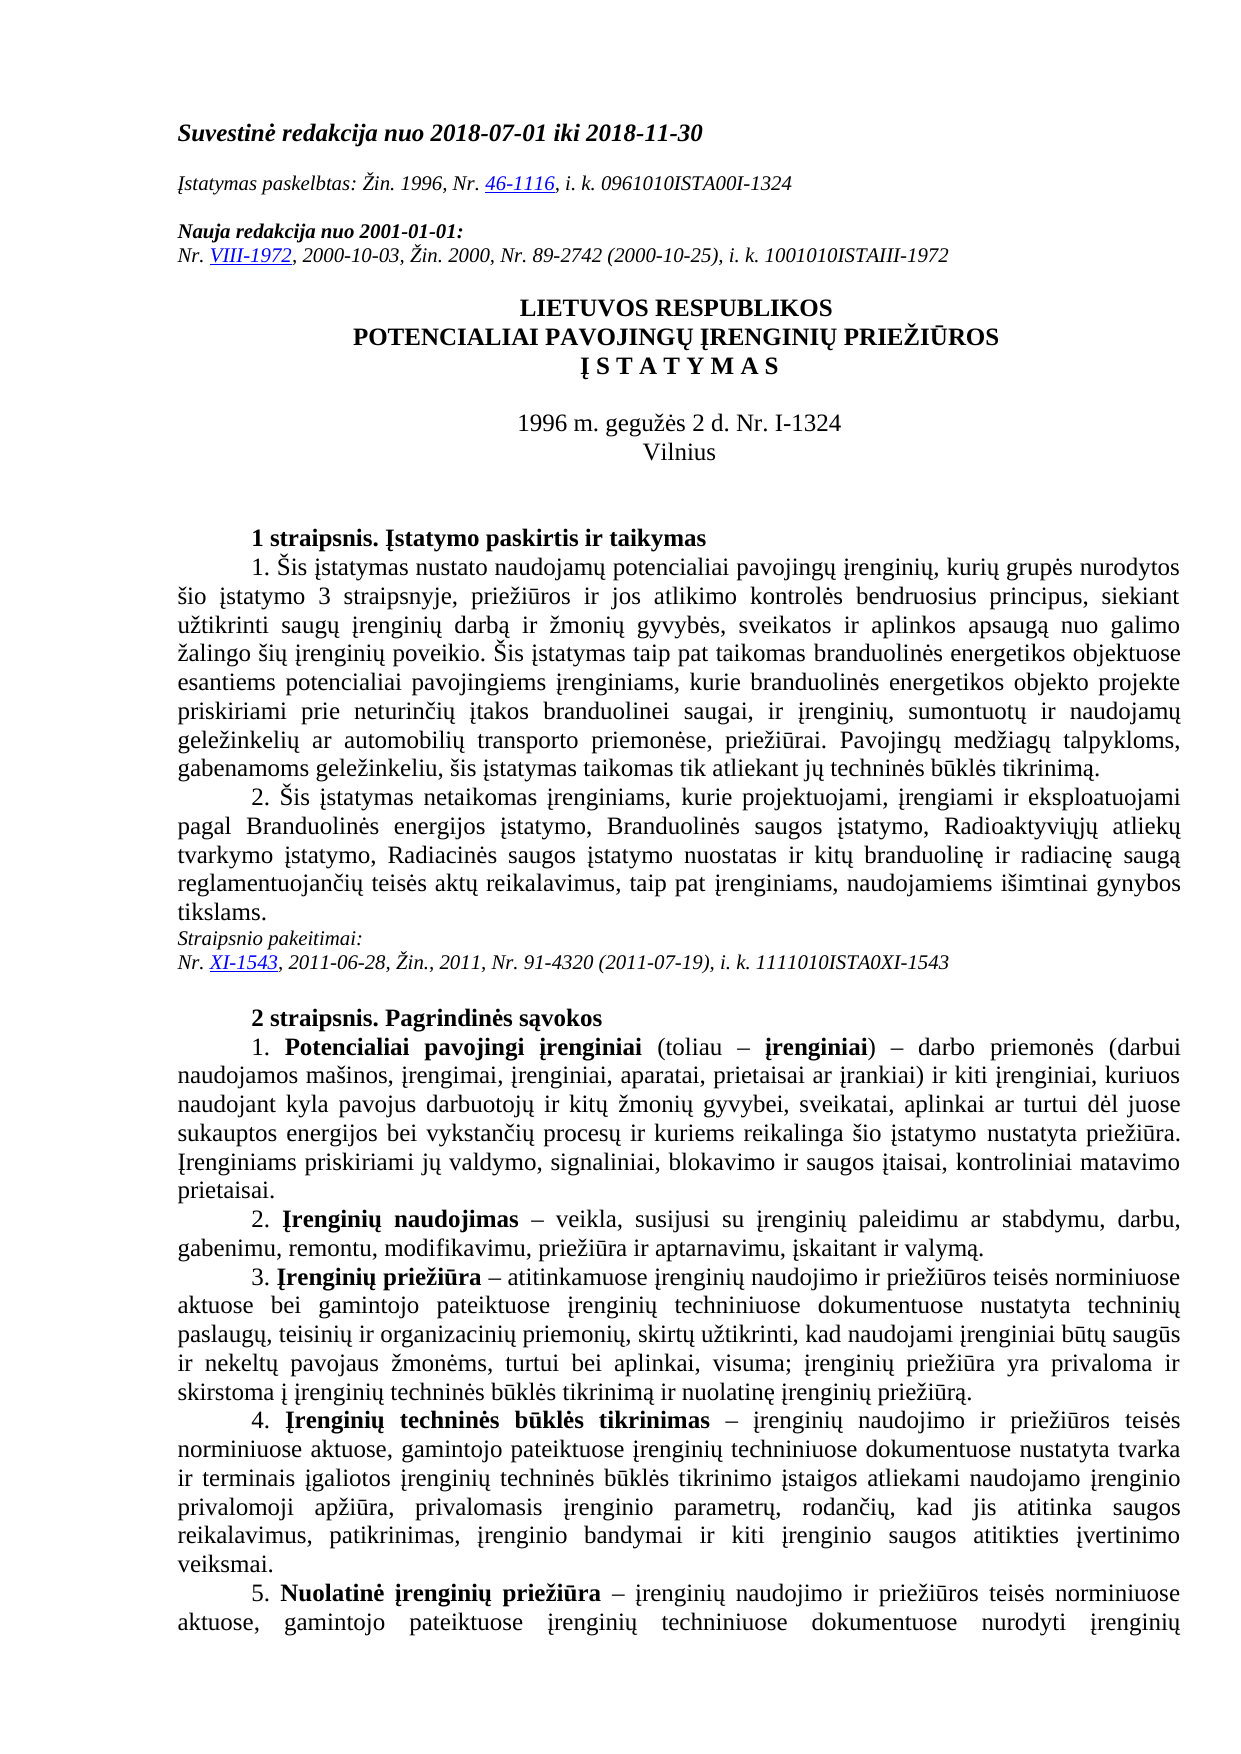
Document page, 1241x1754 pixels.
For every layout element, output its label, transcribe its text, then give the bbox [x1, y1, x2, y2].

text Lietuvos respublikos POTENCIALIAI PAVOJINGŲ ĮRENGINIŲ priežiūros į s t a t y m a s [177, 293, 1181, 380]
text Nr. XI-1543, 2011-06-28, Žin., 2011, Nr. 91-4320 (2011-07-19), i. k. 1111010ISTA0XI-1543 [177, 950, 1181, 974]
text 2. Šis įstatymas netaikomas įrenginiams, kurie projektuojami, įrengiami ir eksploatuojami pagal Branduolinės energijos įstatymo, Branduolinės saugos įstatymo, Radioaktyviųjų atliekų tvarkymo įstatymo, Radiacinės saugos įstatymo nuostatas ir kitų branduolinę ir radiacinę saugą reglamentuojančių teisės aktų reikalavimus, taip pat įrenginiams, naudojamiems išimtinai gynybos tikslams. [177, 782, 1181, 926]
text 1. Potencialiai pavojingi įrenginiai (toliau – įrenginiai) – darbo priemonės (darbui naudojamos mašinos, įrengimai, įrenginiai, aparatai, prietaisai ar įrankiai) ir kiti įrenginiai, kuriuos naudojant kyla pavojus darbuotojų ir kitų žmonių gyvybei, sveikatai, aplinkai ar turtui dėl juose sukauptos energijos bei vykstančių procesų ir kuriems reikalinga šio įstatymo nustatyta priežiūra. Įrenginiams priskiriami jų valdymo, signaliniai, blokavimo ir saugos įtaisai, kontroliniai matavimo prietaisai. [177, 1032, 1181, 1204]
text Straipsnio pakeitimai: [177, 926, 1181, 950]
text 1996 m. gegužės 2 d. Nr. I-1324 [177, 408, 1181, 437]
text 5. Nuolatinė įrenginių priežiūra – įrenginių naudojimo ir priežiūros teisės norminiuose aktuose, gamintojo pateiktuose įrenginių techniniuose dokumentuose nurodyti įrenginių [177, 1578, 1181, 1635]
text Nauja redakcija nuo 2001-01-01: [177, 219, 1181, 243]
text Įstatymas paskelbtas: Žin. 1996, Nr. 46-1116, i. k. 0961010ISTA00I-1324 [177, 171, 1181, 195]
text Nr. VIII-1972, 2000-10-03, Žin. 2000, Nr. 89-2742 (2000-10-25), i. k. 1001010ISTAIII-1972 [177, 243, 1181, 267]
text Suvestinė redakcija nuo 2018-07-01 iki 2018-11-30 [177, 118, 1181, 147]
text 3. Įrenginių priežiūra – atitinkamuose įrenginių naudojimo ir priežiūros teisės norminiuose aktuose bei gamintojo pateiktuose įrenginių techniniuose dokumentuose nustatyta techninių paslaugų, teisinių ir organizacinių priemonių, skirtų užtikrinti, kad naudojami įrenginiai būtų saugūs ir nekeltų pavojaus žmonėms, turtui bei aplinkai, visuma; įrenginių priežiūra yra privaloma ir skirstoma į įrenginių techninės būklės tikrinimą ir nuolatinę įrenginių priežiūrą. [177, 1262, 1181, 1405]
text Vilnius [177, 437, 1181, 466]
text 4. Įrenginių techninės būklės tikrinimas – įrenginių naudojimo ir priežiūros teisės norminiuose aktuose, gamintojo pateiktuose įrenginių techniniuose dokumentuose nustatyta tvarka ir terminais įgaliotos įrenginių techninės būklės tikrinimo įstaigos atliekami naudojamo įrenginio privalomoji apžiūra, privalomasis įrenginio parametrų, rodančių, kad jis atitinka saugos reikalavimus, patikrinimas, įrenginio bandymai ir kiti įrenginio saugos atitikties įvertinimo veiksmai. [177, 1405, 1181, 1578]
text 2. Įrenginių naudojimas – veikla, susijusi su įrenginių paleidimu ar stabdymu, darbu, gabenimu, remontu, modifikavimu, priežiūra ir aptarnavimu, įskaitant ir valymą. [177, 1204, 1181, 1262]
text 1. Šis įstatymas nustato naudojamų potencialiai pavojingų įrenginių, kurių grupės nurodytos šio įstatymo 3 straipsnyje, priežiūros ir jos atlikimo kontrolės bendruosius principus, siekiant užtikrinti saugų įrenginių darbą ir žmonių gyvybės, sveikatos ir aplinkos apsaugą nuo galimo žalingo šių įrenginių poveikio. Šis įstatymas taip pat taikomas branduolinės energetikos objektuose esantiems potencialiai pavojingiems įrenginiams, kurie branduolinės energetikos objekto projekte priskiriami prie neturinčių įtakos branduolinei saugai, ir įrenginių, sumontuotų ir naudojamų geležinkelių ar automobilių transporto priemonėse, priežiūrai. Pavojingų medžiagų talpykloms, gabenamoms geležinkeliu, šis įstatymas taikomas tik atliekant jų techninės būklės tikrinimą. [177, 552, 1181, 782]
text 2 straipsnis. Pagrindinės sąvokos [177, 1003, 1181, 1032]
text 1 straipsnis. Įstatymo paskirtis ir taikymas [177, 523, 1181, 552]
